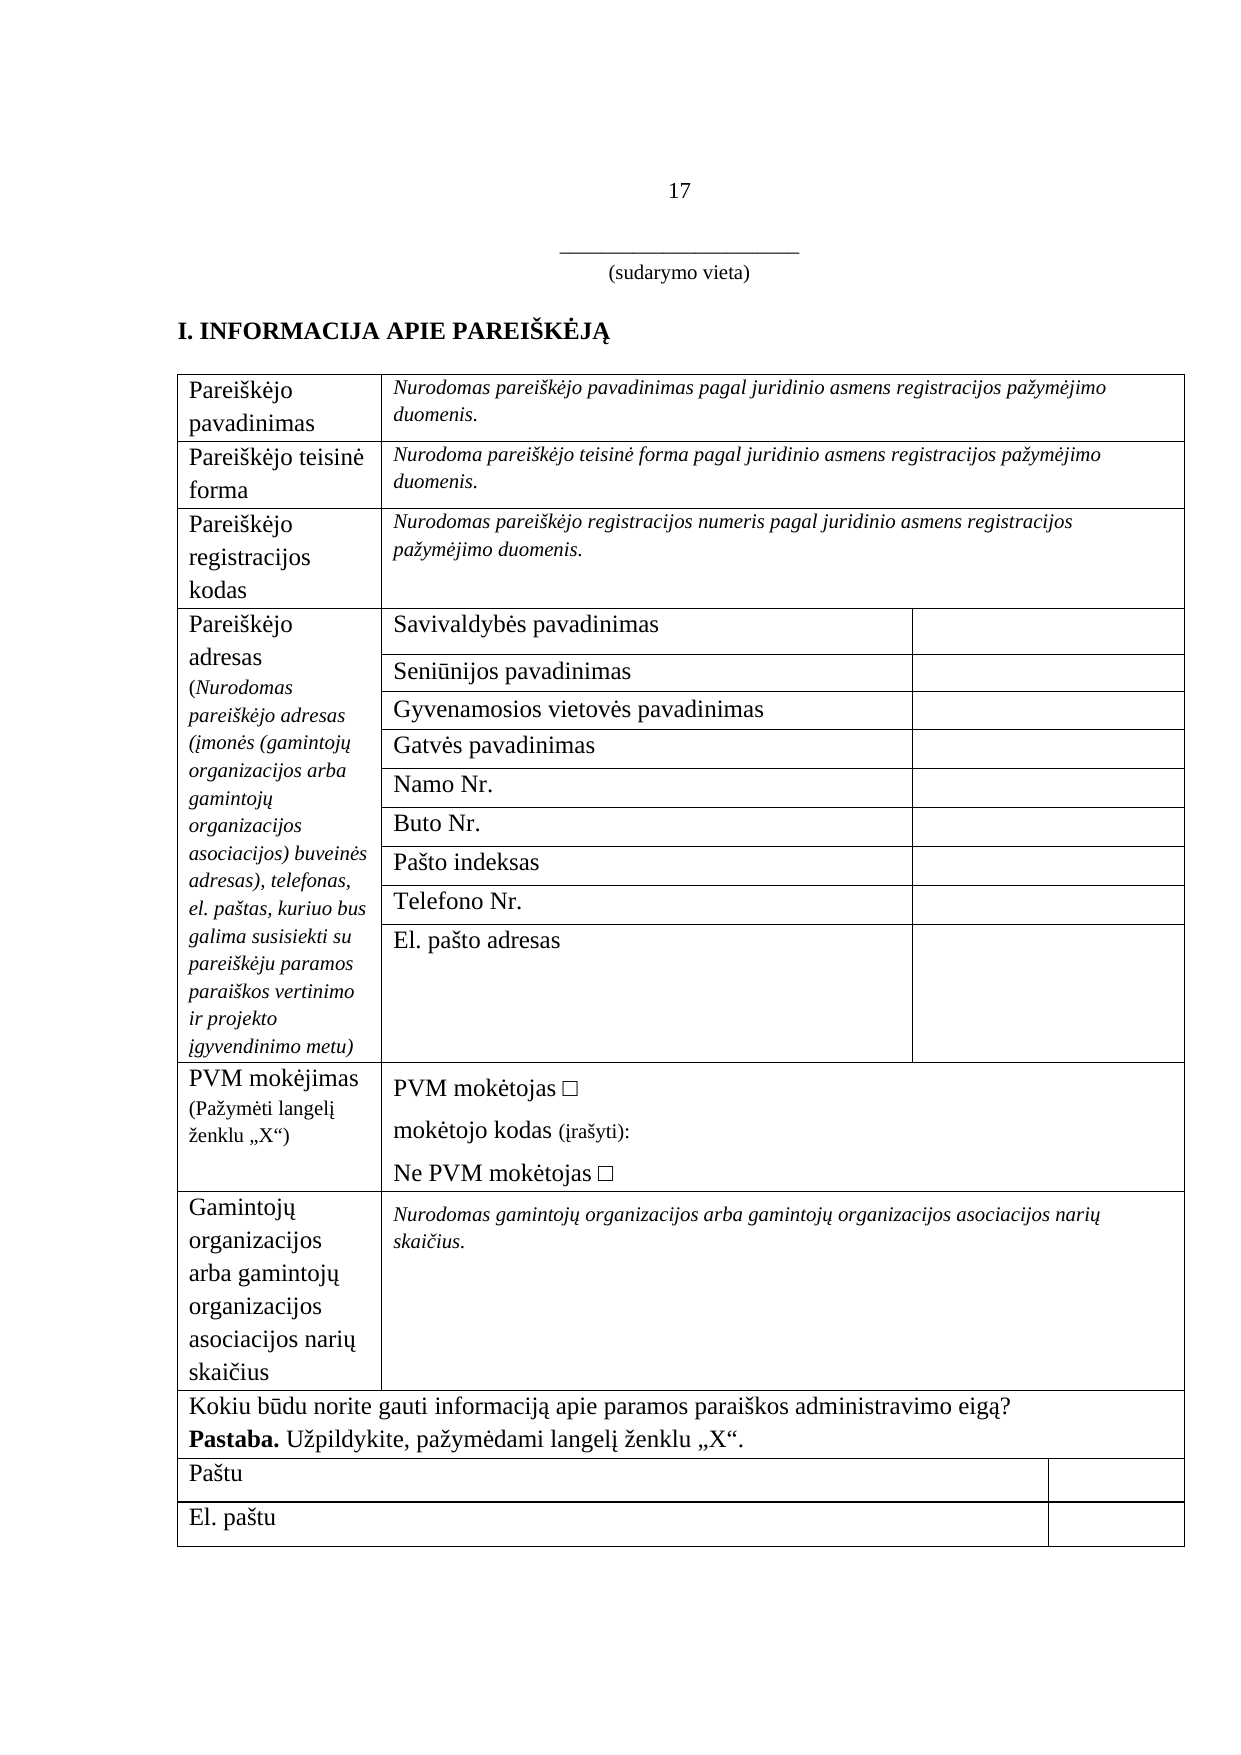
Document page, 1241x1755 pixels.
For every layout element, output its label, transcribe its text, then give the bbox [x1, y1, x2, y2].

table_header Nurodomas pareiškėjo pavadinimas pagal juridinio asmens registracijos pažymėjimo duomenis. [382, 375, 1184, 441]
table_cell Paštu [178, 1459, 1048, 1501]
table_cell Kokiu būdu norite gauti informaciją apie paramos paraiškos administravimo eigą? Pastaba. Užpildykite, pažymėdami langelį ženklu „X“. [178, 1391, 1184, 1457]
table_cell [913, 808, 1184, 846]
table_cell [913, 609, 1184, 654]
table_cell Savivaldybės pavadinimas [382, 609, 912, 654]
table_cell Gyvenamosios vietovės pavadinimas [382, 692, 912, 729]
table_cell Namo Nr. [382, 769, 912, 807]
table_header Pareiškėjo pavadinimas [178, 375, 381, 441]
table_cell Telefono Nr. [382, 886, 912, 924]
table_cell Nurodomas pareiškėjo registracijos numeris pagal juridinio asmens registracijos pažymėjimo duomenis. [382, 509, 1184, 608]
table_cell Gatvės pavadinimas [382, 730, 912, 768]
table_cell Pareiškėjo adresas (Nurodomas pareiškėjo adresas (įmonės (gamintojų organizacijos arba gamintojų organizacijos asociacijos) buveinės adresas), telefonas, el. paštas, kuriuo bus galima susisiekti su pareiškėju paramos paraiškos vertinimo ir projekto įgyvendinimo metu) [178, 609, 381, 1062]
text _______________________ [177, 232, 1181, 256]
table_cell [1049, 1459, 1184, 1501]
table_cell Pareiškėjo registracijos kodas [178, 509, 381, 608]
table_cell [913, 925, 1184, 1062]
table_cell [913, 769, 1184, 807]
table_cell El. pašto adresas [382, 925, 912, 1062]
text (sudarymo vieta) [177, 260, 1181, 284]
table_cell Buto Nr. [382, 808, 912, 846]
table_cell [913, 886, 1184, 924]
table_cell [913, 730, 1184, 768]
table_cell El. paštu [178, 1503, 1048, 1546]
table_cell [913, 692, 1184, 729]
table_cell Seniūnijos pavadinimas [382, 655, 912, 691]
table_cell [1049, 1503, 1184, 1546]
table_cell Pareiškėjo teisinė forma [178, 442, 381, 508]
table_cell PVM mokėjimas (Pažymėti langelį ženklu „X“) [178, 1063, 381, 1191]
table_cell Pašto indeksas [382, 847, 912, 885]
table_cell [913, 847, 1184, 885]
table_cell Nurodoma pareiškėjo teisinė forma pagal juridinio asmens registracijos pažymėjimo duomenis. [382, 442, 1184, 508]
text I. INFORMACIJA APIE PAREIŠKĖJĄ [177, 316, 1181, 345]
table_cell [913, 655, 1184, 691]
table_cell Gamintojų organizacijos arba gamintojų organizacijos asociacijos narių skaičius [178, 1192, 381, 1390]
table_cell Nurodomas gamintojų organizacijos arba gamintojų organizacijos asociacijos narių skaičius. [382, 1192, 1184, 1390]
table_cell PVM mokėtojas □ mokėtojo kodas (įrašyti): Ne PVM mokėtojas □ [382, 1063, 1184, 1191]
